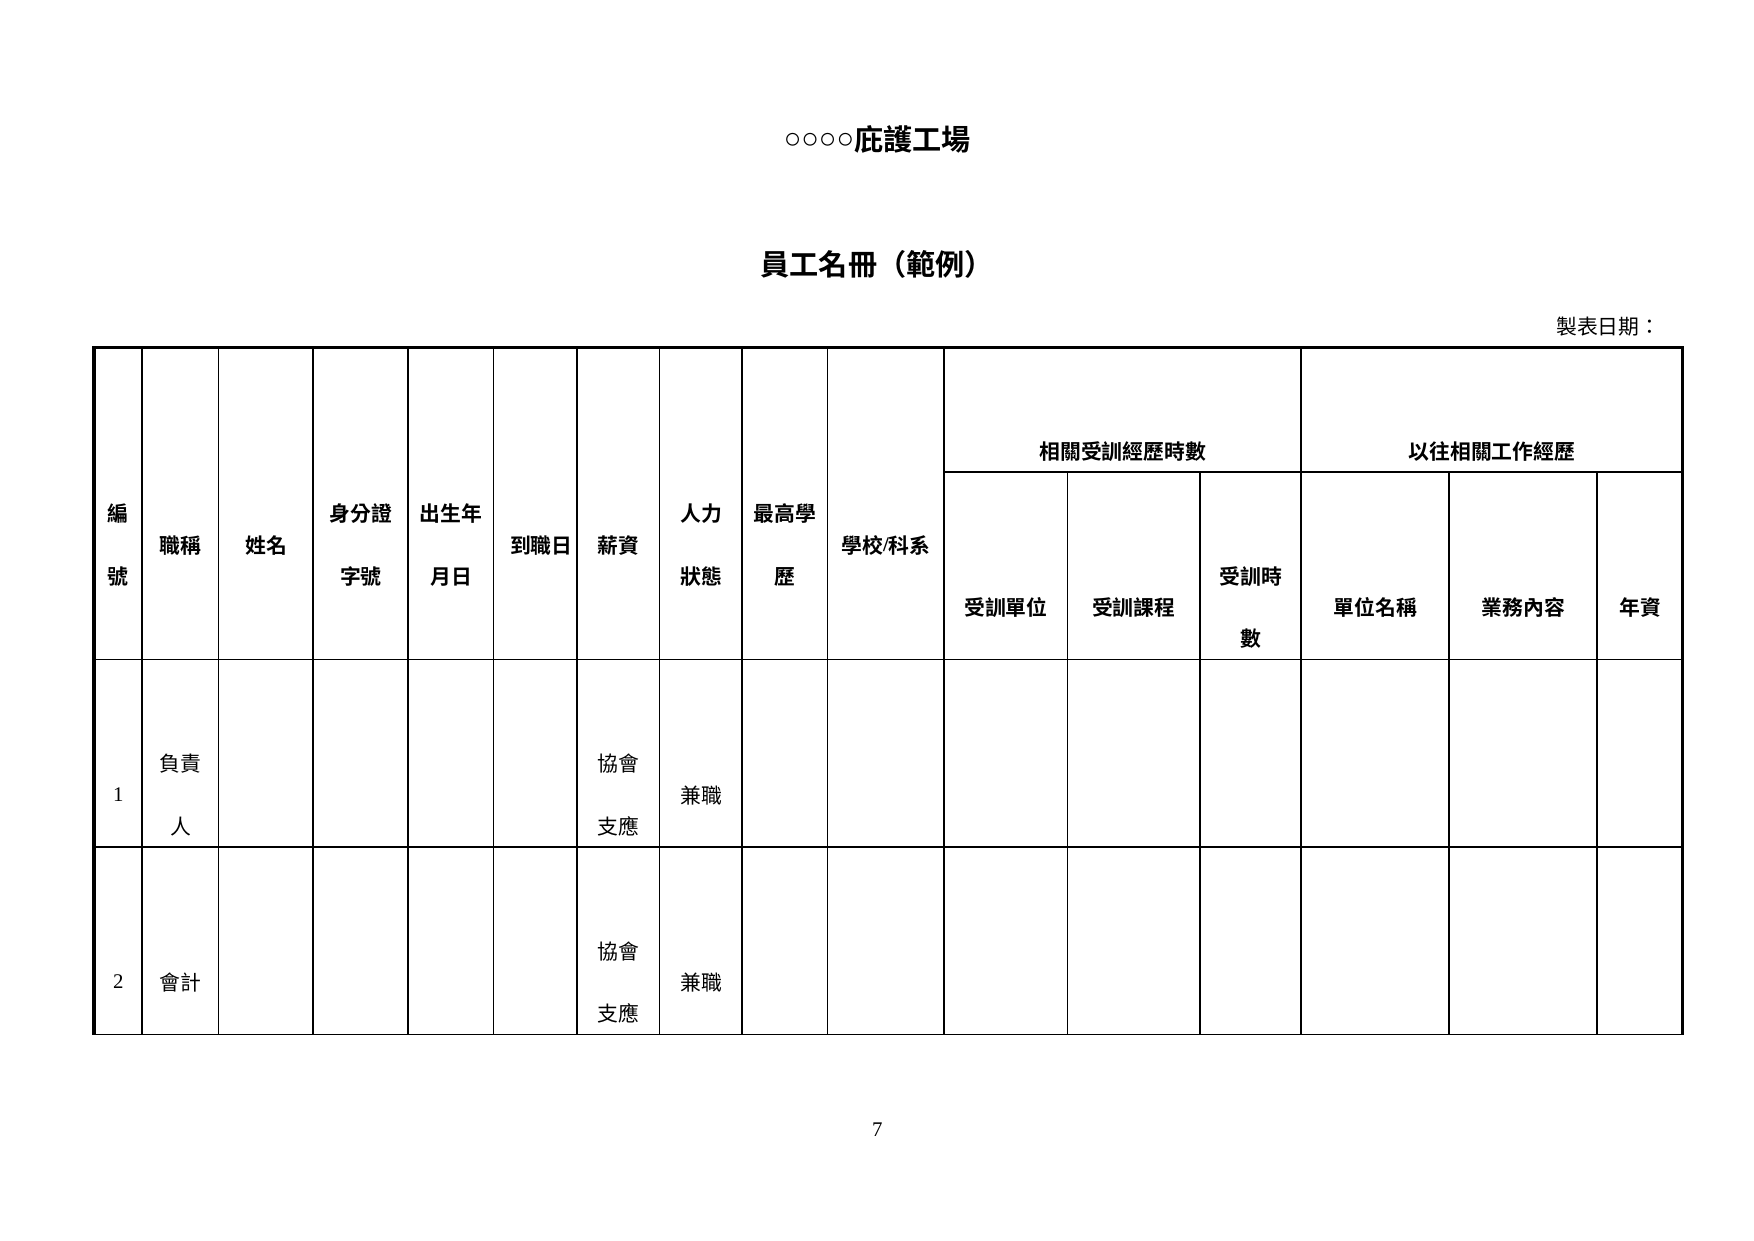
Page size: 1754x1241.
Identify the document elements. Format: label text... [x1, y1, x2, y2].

table_cell 業務內容 [1450, 473, 1596, 658]
table_header 出生年月日 [409, 349, 493, 658]
table_cell [1302, 848, 1448, 1033]
text ○○○○庇護工場 [94, 96, 1660, 158]
table_cell [409, 660, 493, 846]
table_cell [743, 660, 827, 846]
table_cell 年資 [1598, 473, 1681, 658]
table_cell 會計 [143, 848, 218, 1033]
text 員工名冊（範例） [94, 221, 1660, 283]
table_cell [1598, 660, 1681, 846]
table_cell 兼職 [660, 848, 741, 1033]
table_cell [219, 660, 312, 846]
table_cell [494, 848, 576, 1033]
table_cell [219, 848, 312, 1033]
table_cell [743, 848, 827, 1033]
table_cell 2 [96, 848, 141, 1033]
table_cell [828, 848, 943, 1033]
table_cell [314, 660, 407, 846]
table_cell [1201, 848, 1300, 1033]
table_header 身分證字號 [314, 349, 407, 658]
table_cell [1450, 848, 1596, 1033]
table_cell [828, 660, 943, 846]
table_cell [1201, 660, 1300, 846]
table_cell 負責人 [143, 660, 218, 846]
table_cell [494, 660, 576, 846]
table_cell 受訓單位 [945, 473, 1067, 658]
table_header 職稱 [143, 349, 218, 658]
table_header 以往相關工作經歷 [1302, 349, 1681, 471]
table_cell 1 [96, 660, 141, 846]
table_cell [945, 848, 1067, 1033]
table_cell 單位名稱 [1302, 473, 1448, 658]
table_cell [409, 848, 493, 1033]
table_header 人力狀態 [660, 349, 741, 658]
table_header 最高學歷 [743, 349, 827, 658]
table_cell 協會支應 [578, 848, 659, 1033]
table_cell [945, 660, 1067, 846]
table_cell [1302, 660, 1448, 846]
table_header 到職日 [494, 349, 576, 658]
table_cell 受訓課程 [1068, 473, 1199, 658]
table_cell [1068, 848, 1199, 1033]
text 製表日期： [94, 283, 1660, 346]
table_cell 協會支應 [578, 660, 659, 846]
table_cell [1598, 848, 1681, 1033]
table_header 相關受訓經歷時數 [945, 349, 1300, 471]
table_header 學校/科系 [828, 349, 943, 658]
table_cell 兼職 [660, 660, 741, 846]
table_cell [314, 848, 407, 1033]
table_cell 受訓時數 [1201, 473, 1300, 658]
table_header 編號 [96, 349, 141, 658]
table_cell [1450, 660, 1596, 846]
table_header 薪資 [578, 349, 659, 658]
table_header 姓名 [219, 349, 312, 658]
table_cell [1068, 660, 1199, 846]
